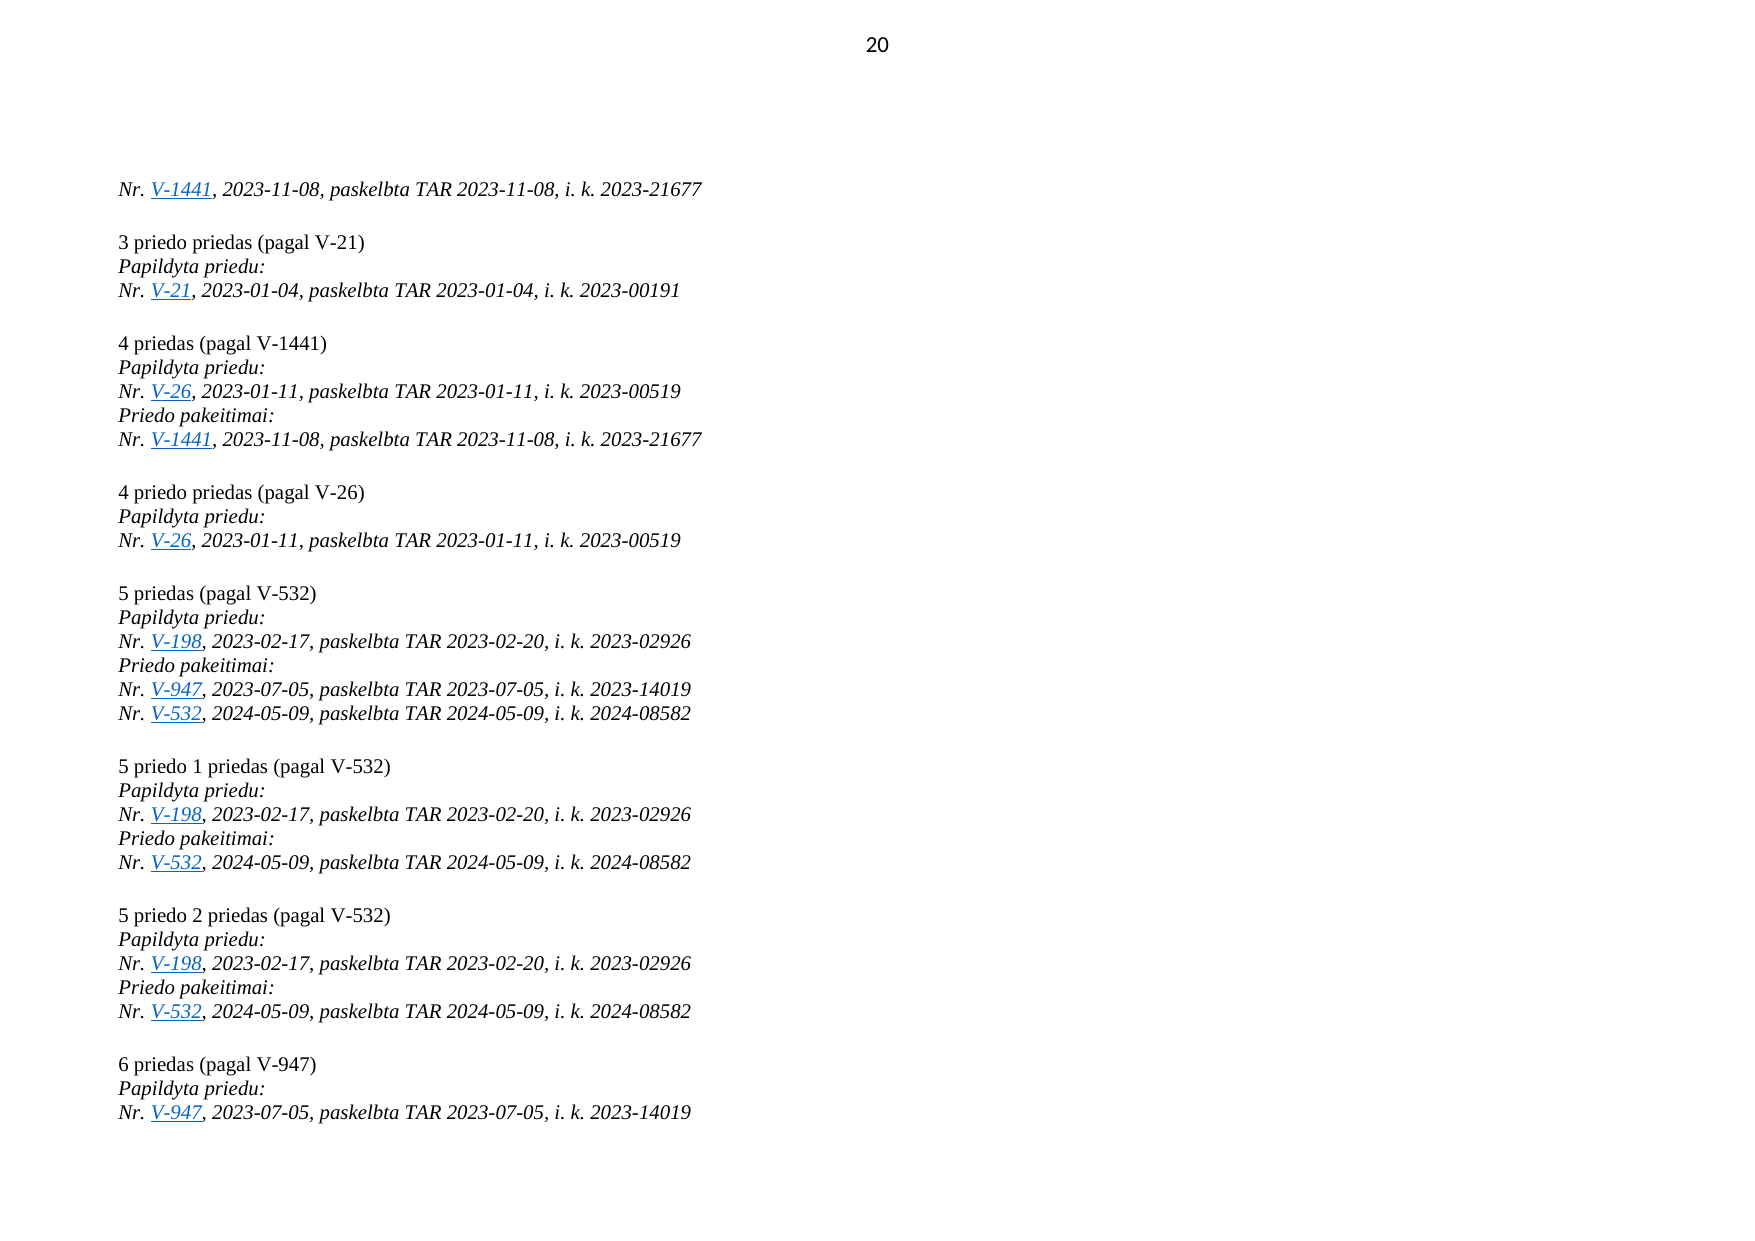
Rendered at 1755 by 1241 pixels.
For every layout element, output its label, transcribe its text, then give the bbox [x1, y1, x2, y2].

text Nr. V-26, 2023-01-11, paskelbta TAR 2023-01-11, i. k. 2023-00519 [118, 528, 1636, 552]
text 4 priedo priedas (pagal V-26) [118, 480, 1636, 504]
text Papildyta priedu: [118, 1076, 1636, 1100]
text Nr. V-198, 2023-02-17, paskelbta TAR 2023-02-20, i. k. 2023-02926 [118, 951, 1636, 975]
text 6 priedas (pagal V-947) [118, 1052, 1636, 1076]
text Papildyta priedu: [118, 254, 1636, 278]
text Nr. V-26, 2023-01-11, paskelbta TAR 2023-01-11, i. k. 2023-00519 [118, 379, 1636, 403]
text 3 priedo priedas (pagal V-21) [118, 230, 1636, 254]
text Nr. V-947, 2023-07-05, paskelbta TAR 2023-07-05, i. k. 2023-14019 [118, 677, 1636, 701]
text 5 priedas (pagal V-532) [118, 581, 1636, 605]
text Nr. V-532, 2024-05-09, paskelbta TAR 2024-05-09, i. k. 2024-08582 [118, 701, 1636, 725]
text Nr. V-1441, 2023-11-08, paskelbta TAR 2023-11-08, i. k. 2023-21677 [118, 427, 1636, 451]
text 5 priedo 1 priedas (pagal V-532) [118, 754, 1636, 778]
text 5 priedo 2 priedas (pagal V-532) [118, 903, 1636, 927]
text Priedo pakeitimai: [118, 826, 1636, 850]
text Nr. V-532, 2024-05-09, paskelbta TAR 2024-05-09, i. k. 2024-08582 [118, 999, 1636, 1023]
text Priedo pakeitimai: [118, 975, 1636, 999]
text Priedo pakeitimai: [118, 653, 1636, 677]
text Papildyta priedu: [118, 927, 1636, 951]
text 4 priedas (pagal V-1441) [118, 331, 1636, 355]
text Papildyta priedu: [118, 355, 1636, 379]
text Nr. V-198, 2023-02-17, paskelbta TAR 2023-02-20, i. k. 2023-02926 [118, 629, 1636, 653]
text Nr. V-21, 2023-01-04, paskelbta TAR 2023-01-04, i. k. 2023-00191 [118, 278, 1636, 302]
text Priedo pakeitimai: [118, 403, 1636, 427]
text Nr. V-947, 2023-07-05, paskelbta TAR 2023-07-05, i. k. 2023-14019 [118, 1100, 1636, 1124]
text Nr. V-198, 2023-02-17, paskelbta TAR 2023-02-20, i. k. 2023-02926 [118, 802, 1636, 826]
text Papildyta priedu: [118, 605, 1636, 629]
text Papildyta priedu: [118, 504, 1636, 528]
text Nr. V-532, 2024-05-09, paskelbta TAR 2024-05-09, i. k. 2024-08582 [118, 850, 1636, 874]
text Papildyta priedu: [118, 778, 1636, 802]
text Nr. V-1441, 2023-11-08, paskelbta TAR 2023-11-08, i. k. 2023-21677 [118, 177, 1636, 201]
